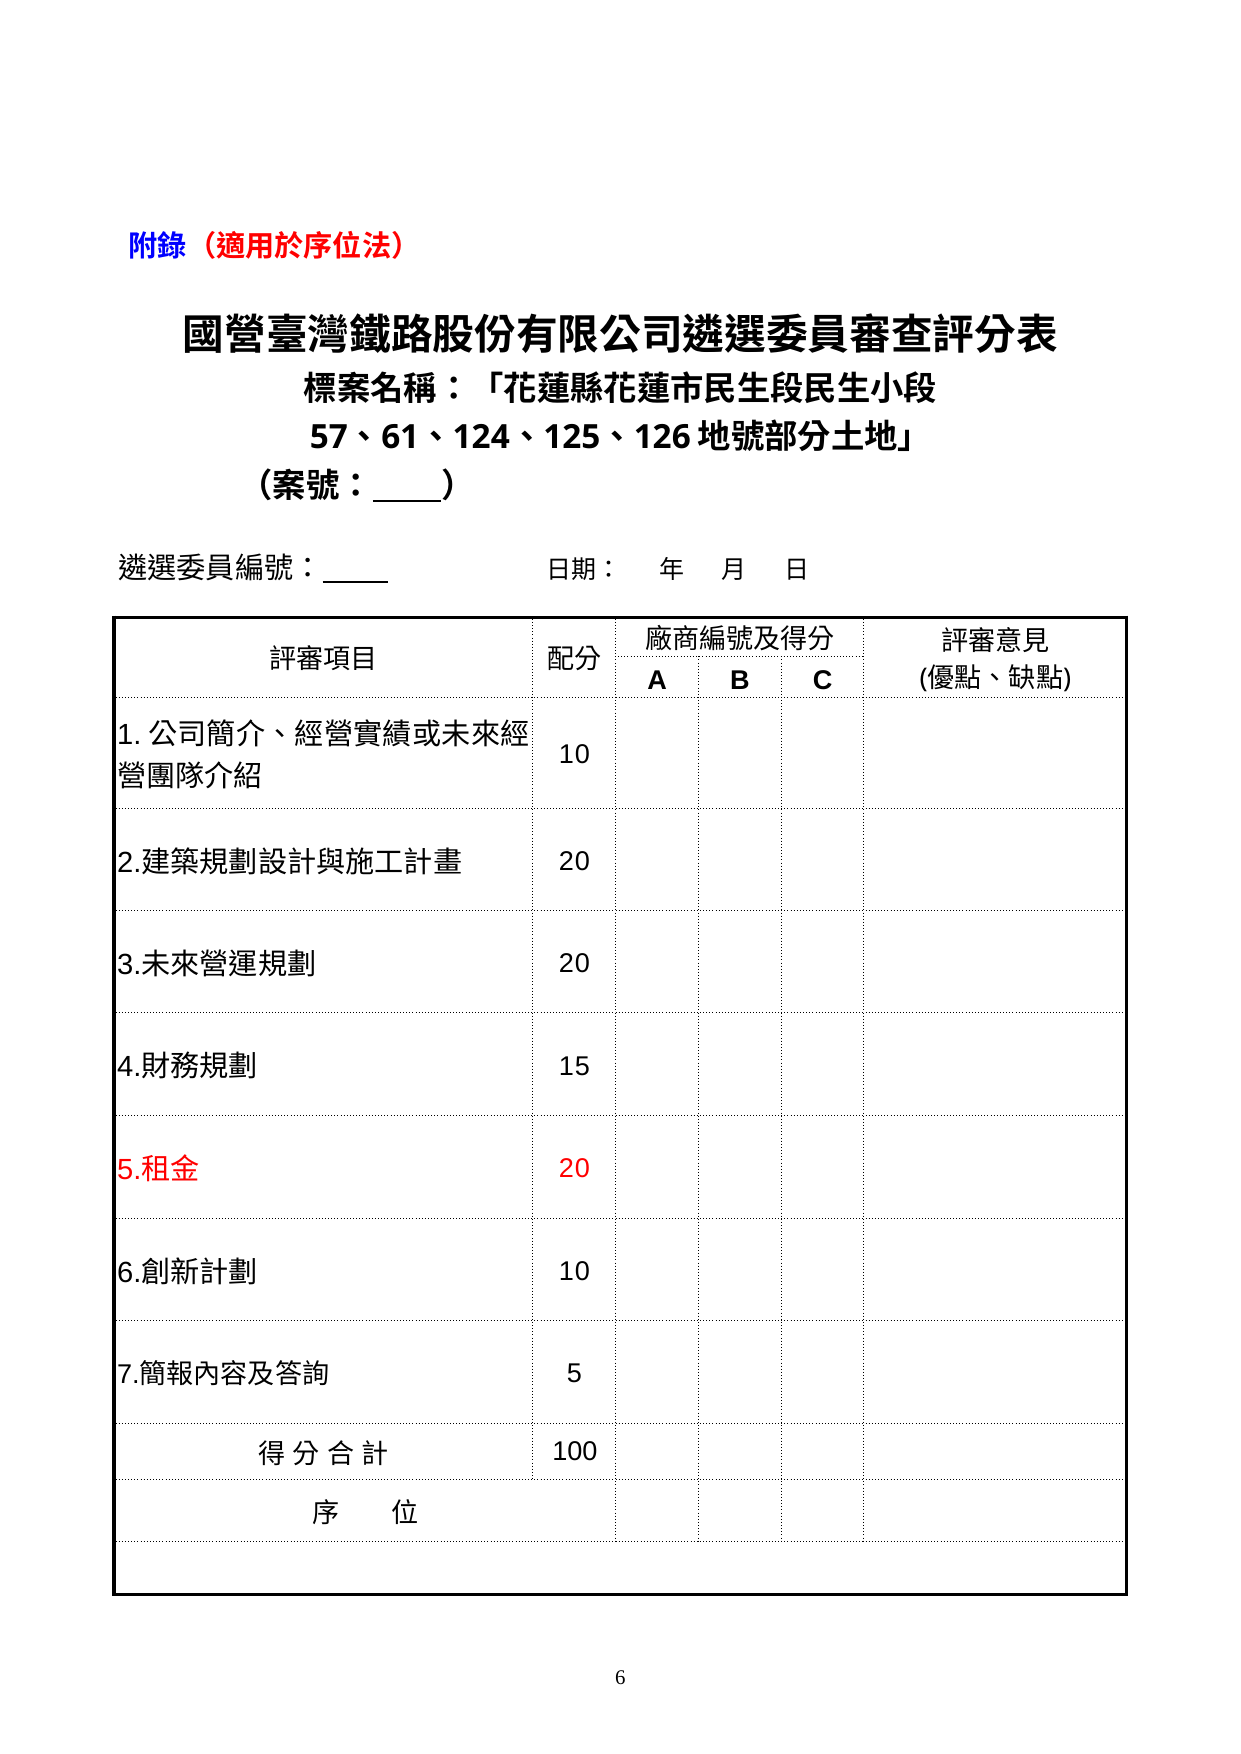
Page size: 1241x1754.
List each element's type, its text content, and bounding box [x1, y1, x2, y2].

table_cell 100 [533, 1423, 615, 1479]
table_header 評審項目 [116, 619, 533, 697]
table_cell [615, 808, 698, 909]
text 附錄（適用於序位法） [128, 222, 548, 263]
table_cell [781, 1479, 864, 1541]
table_cell [781, 697, 864, 808]
table_cell B [698, 656, 781, 697]
table_cell [781, 1012, 864, 1115]
table_header 廠商編號及得分 [615, 619, 864, 656]
table_cell 序 位 [116, 1479, 615, 1541]
text 57、61、124、125、126地號部分土地」 [118, 410, 1122, 458]
table_cell 4.財務規劃 [116, 1012, 533, 1115]
table_cell [864, 1423, 1125, 1479]
table_cell [615, 1423, 698, 1479]
table_cell 5.租金 [116, 1115, 533, 1218]
table_cell 7.簡報內容及答詢 [116, 1320, 533, 1423]
table_cell [615, 697, 698, 808]
table_cell [698, 697, 781, 808]
table_cell [698, 808, 781, 909]
table_cell [615, 910, 698, 1012]
table_cell [698, 910, 781, 1012]
table_cell 20 [533, 1115, 615, 1218]
text 國營臺灣鐵路股份有限公司遴選委員審查評分表 [118, 301, 1122, 362]
table_cell [864, 1479, 1125, 1541]
table_cell [864, 1320, 1125, 1423]
table_cell [781, 910, 864, 1012]
table_cell [698, 1320, 781, 1423]
table_cell 6.創新計劃 [116, 1218, 533, 1320]
table_cell [116, 1541, 1125, 1593]
table_cell [781, 808, 864, 909]
text 遴選委員編號： 日期： 年 月 日 [118, 526, 1122, 606]
text （案號： ） [118, 458, 1122, 507]
table_cell 20 [533, 808, 615, 909]
table_cell [698, 1012, 781, 1115]
table_cell 2.建築規劃設計與施工計畫 [116, 808, 533, 909]
table_cell [698, 1115, 781, 1218]
table_cell 10 [533, 697, 615, 808]
table_cell [615, 1115, 698, 1218]
table_cell 5 [533, 1320, 615, 1423]
table_cell [781, 1218, 864, 1320]
table_cell 20 [533, 910, 615, 1012]
table_cell [864, 910, 1125, 1012]
table_cell [864, 1115, 1125, 1218]
table_cell [781, 1320, 864, 1423]
table_cell [781, 1423, 864, 1479]
table_cell 10 [533, 1218, 615, 1320]
table_cell 15 [533, 1012, 615, 1115]
table_cell A [615, 656, 698, 697]
table_cell [864, 1012, 1125, 1115]
table_cell 得 分 合 計 [116, 1423, 533, 1479]
table_cell [615, 1320, 698, 1423]
table_cell [615, 1012, 698, 1115]
table_cell [615, 1218, 698, 1320]
table_cell 1. 公司簡介、經營實績或未來經營團隊介紹 [116, 697, 533, 808]
table_cell [781, 1115, 864, 1218]
table_header 評審意見 (優點、缺點) [864, 619, 1125, 697]
table_cell [864, 808, 1125, 909]
table_cell 3.未來營運規劃 [116, 910, 533, 1012]
text 標案名稱：「花蓮縣花蓮市民生段民生小段 [118, 362, 1122, 410]
table_cell C [781, 656, 864, 697]
table_cell [698, 1479, 781, 1541]
table_cell [698, 1218, 781, 1320]
table_cell [698, 1423, 781, 1479]
table_header 配分 [533, 619, 615, 697]
table_cell [864, 1218, 1125, 1320]
table_cell [615, 1479, 698, 1541]
table_cell [864, 697, 1125, 808]
